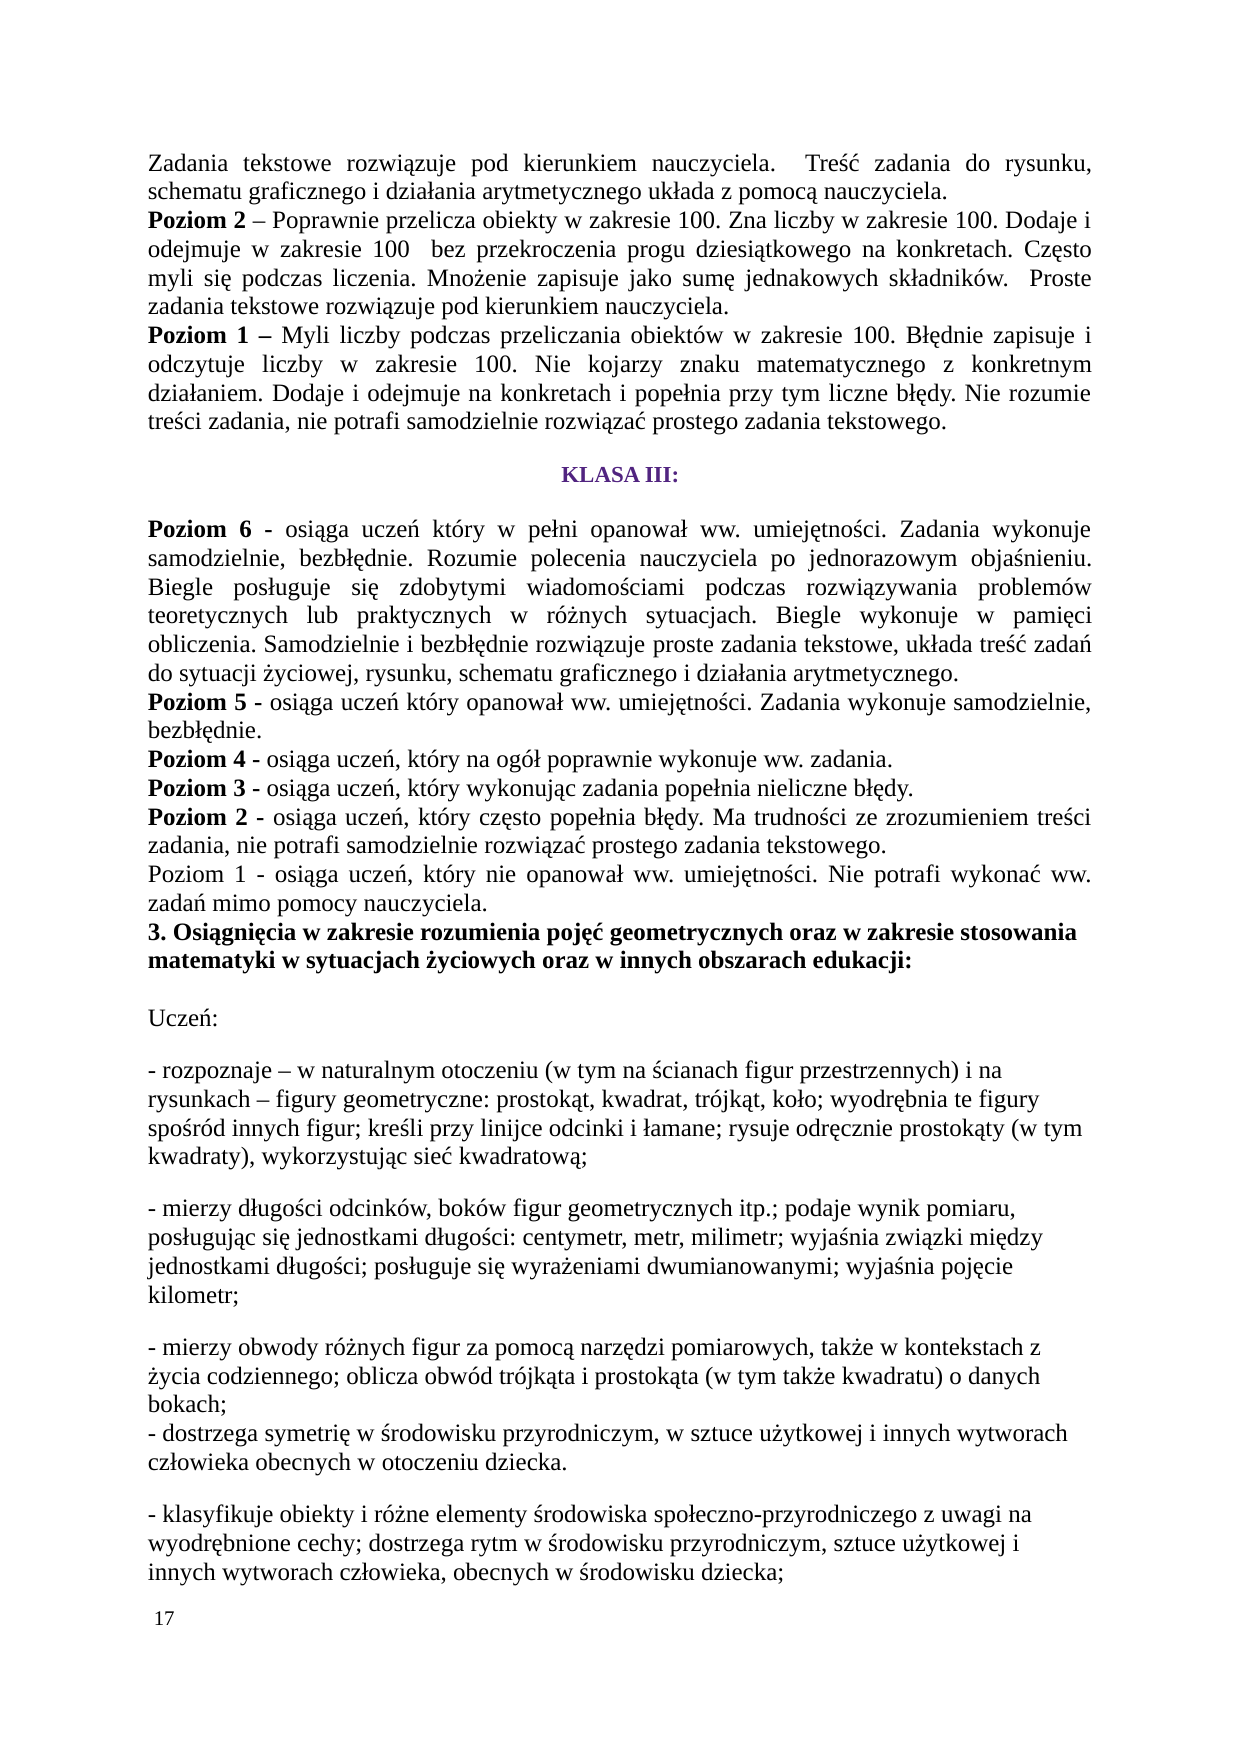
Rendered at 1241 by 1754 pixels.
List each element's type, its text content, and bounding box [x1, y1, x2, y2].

text - dostrzega symetrię w środowisku przyrodniczym, w sztuce użytkowej i innych wytworach człowieka obecnych w otoczeniu dziecka. [148, 1418, 1093, 1476]
text Poziom 2 - osiąga uczeń, który często popełnia błędy. Ma trudności ze zrozumieniem treści zadania, nie potrafi samodzielnie rozwiązać prostego zadania tekstowego. [148, 802, 1093, 859]
text Poziom 4 - osiąga uczeń, który na ogół poprawnie wykonuje ww. zadania. [148, 744, 1093, 773]
text Poziom 1 – Myli liczby podczas przeliczania obiektów w zakresie 100. Błędnie zapisuje i odczytuje liczby w zakresie 100. Nie kojarzy znaku matematycznego z konkretnym działaniem. Dodaje i odejmuje na konkretach i popełnia przy tym liczne błędy. Nie rozumie treści zadania, nie potrafi samodzielnie rozwiązać prostego zadania tekstowego. [148, 320, 1093, 435]
text - rozpoznaje – w naturalnym otoczeniu (w tym na ścianach figur przestrzennych) i na rysunkach – figury geometryczne: prostokąt, kwadrat, trójkąt, koło; wyodrębnia te figury spośród innych figur; kreśli przy linijce odcinki i łamane; rysuje odręcznie prostokąty (w tym kwadraty), wykorzystując sieć kwadratową; [148, 1055, 1093, 1170]
text - klasyfikuje obiekty i różne elementy środowiska społeczno-przyrodniczego z uwagi na wyodrębnione cechy; dostrzega rytm w środowisku przyrodniczym, sztuce użytkowej i innych wytworach człowieka, obecnych w środowisku dziecka; [148, 1499, 1093, 1585]
text Poziom 3 - osiąga uczeń, który wykonując zadania popełnia nieliczne błędy. [148, 773, 1093, 802]
text Uczeń: [148, 1003, 1093, 1032]
text 3. Osiągnięcia w zakresie rozumienia pojęć geometrycznych oraz w zakresie stosowania [148, 917, 1093, 945]
text Poziom 1 - osiąga uczeń, który nie opanował ww. umiejętności. Nie potrafi wykonać ww. zadań mimo pomocy nauczyciela. [148, 859, 1093, 917]
text - mierzy długości odcinków, boków figur geometrycznych itp.; podaje wynik pomiaru, posługując się jednostkami długości: centymetr, metr, milimetr; wyjaśnia związki między jednostkami długości; posługuje się wyrażeniami dwumianowanymi; wyjaśnia pojęcie kilometr; [148, 1193, 1093, 1308]
text Poziom 5 - osiąga uczeń który opanował ww. umiejętności. Zadania wykonuje samodzielnie, bezbłędnie. [148, 687, 1093, 744]
text Poziom 2 – Poprawnie przelicza obiekty w zakresie 100. Zna liczby w zakresie 100. Dodaje i odejmuje w zakresie 100 bez przekroczenia progu dziesiątkowego na konkretach. Często myli się podczas liczenia. Mnożenie zapisuje jako sumę jednakowych składników. Proste zadania tekstowe rozwiązuje pod kierunkiem nauczyciela. [148, 205, 1093, 320]
text matematyki w sytuacjach życiowych oraz w innych obszarach edukacji: [148, 945, 1093, 974]
text KLASA III: [148, 461, 1093, 488]
text - mierzy obwody różnych figur za pomocą narzędzi pomiarowych, także w kontekstach z życia codziennego; oblicza obwód trójkąta i prostokąta (w tym także kwadratu) o danych bokach; [148, 1332, 1093, 1418]
text Zadania tekstowe rozwiązuje pod kierunkiem nauczyciela. Treść zadania do rysunku, schematu graficznego i działania arytmetycznego układa z pomocą nauczyciela. [148, 148, 1093, 205]
text Poziom 6 - osiąga uczeń który w pełni opanował ww. umiejętności. Zadania wykonuje samodzielnie, bezbłędnie. Rozumie polecenia nauczyciela po jednorazowym objaśnieniu. Biegle posługuje się zdobytymi wiadomościami podczas rozwiązywania problemów teoretycznych lub praktycznych w różnych sytuacjach. Biegle wykonuje w pamięci obliczenia. Samodzielnie i bezbłędnie rozwiązuje proste zadania tekstowe, układa treść zadań do sytuacji życiowej, rysunku, schematu graficznego i działania arytmetycznego. [148, 514, 1093, 687]
